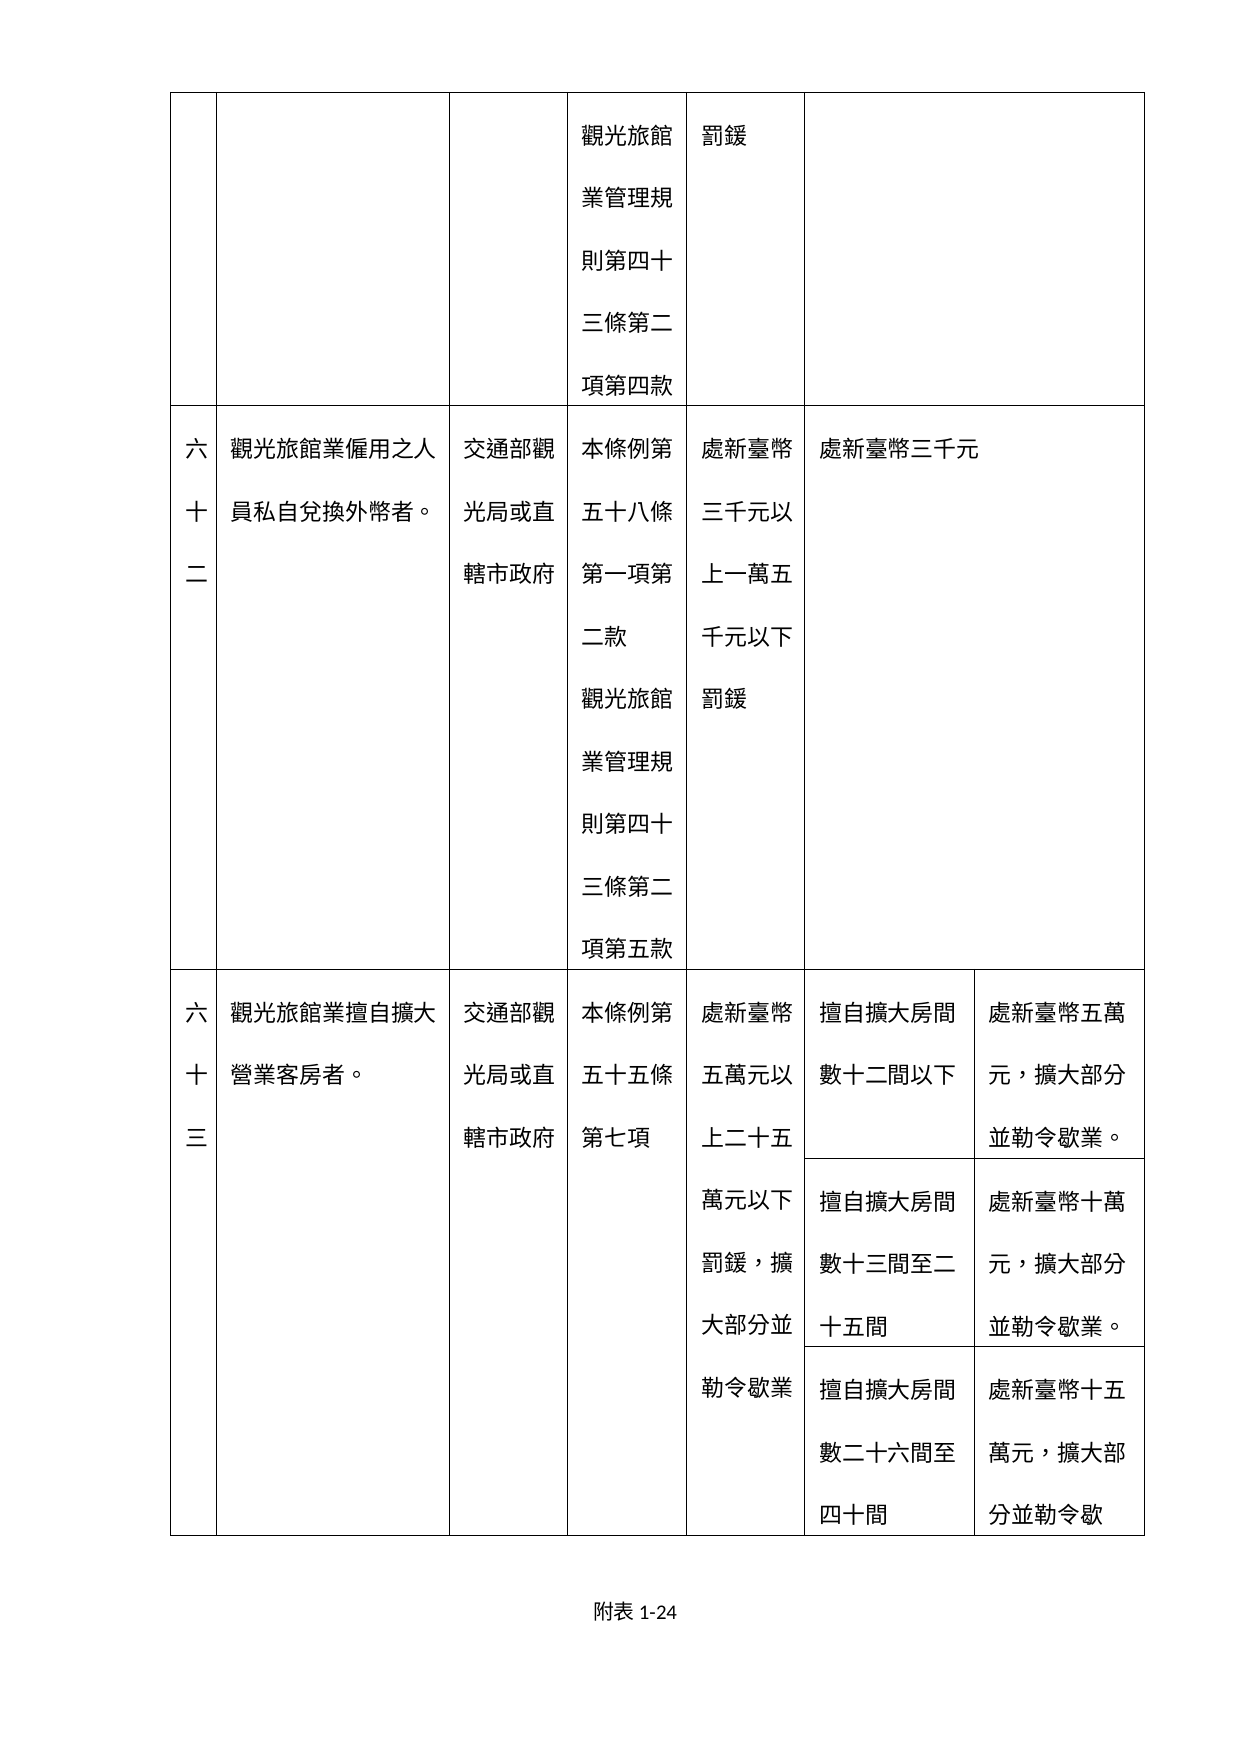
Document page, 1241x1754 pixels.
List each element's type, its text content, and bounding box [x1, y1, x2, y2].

table_cell 觀光旅館業管理規則第四十三條第二項第四款 [568, 93, 686, 405]
table_cell 交通部觀光局或直轄市政府 [450, 406, 567, 969]
table_cell 處新臺幣五萬元，擴大部分並勒令歇業。 [975, 970, 1144, 1157]
table_cell 罰鍰 [687, 93, 804, 405]
table_cell 六十三 [171, 970, 216, 1534]
table_cell 觀光旅館業擅自擴大營業客房者。 [217, 970, 449, 1534]
table_cell 擅自擴大房間數二十六間至四十間 [805, 1347, 974, 1534]
table_cell 處新臺幣十萬元，擴大部分並勒令歇業。 [975, 1159, 1144, 1346]
table_cell 交通部觀光局或直轄市政府 [450, 970, 567, 1534]
table_cell [217, 93, 449, 405]
table_cell [805, 93, 1144, 405]
table_cell 擅自擴大房間數十二間以下 [805, 970, 974, 1157]
table_cell 本條例第五十八條第一項第二款 觀光旅館業管理規則第四十三條第二項第五款 [568, 406, 686, 969]
table_cell 擅自擴大房間數十三間至二十五間 [805, 1159, 974, 1346]
table_cell 處新臺幣三千元以上一萬五千元以下罰鍰 [687, 406, 804, 969]
table_cell 觀光旅館業僱用之人員私自兌換外幣者。 [217, 406, 449, 969]
table_cell 處新臺幣五萬元以上二十五萬元以下罰鍰，擴大部分並勒令歇業 [687, 970, 804, 1534]
table_cell [450, 93, 567, 405]
table_cell 六十二 [171, 406, 216, 969]
table_cell 本條例第五十五條第七項 [568, 970, 686, 1534]
table_cell 處新臺幣三千元 [805, 406, 1144, 969]
table_cell 處新臺幣十五萬元，擴大部分並勒令歇 [975, 1347, 1144, 1534]
table_cell [171, 93, 216, 405]
